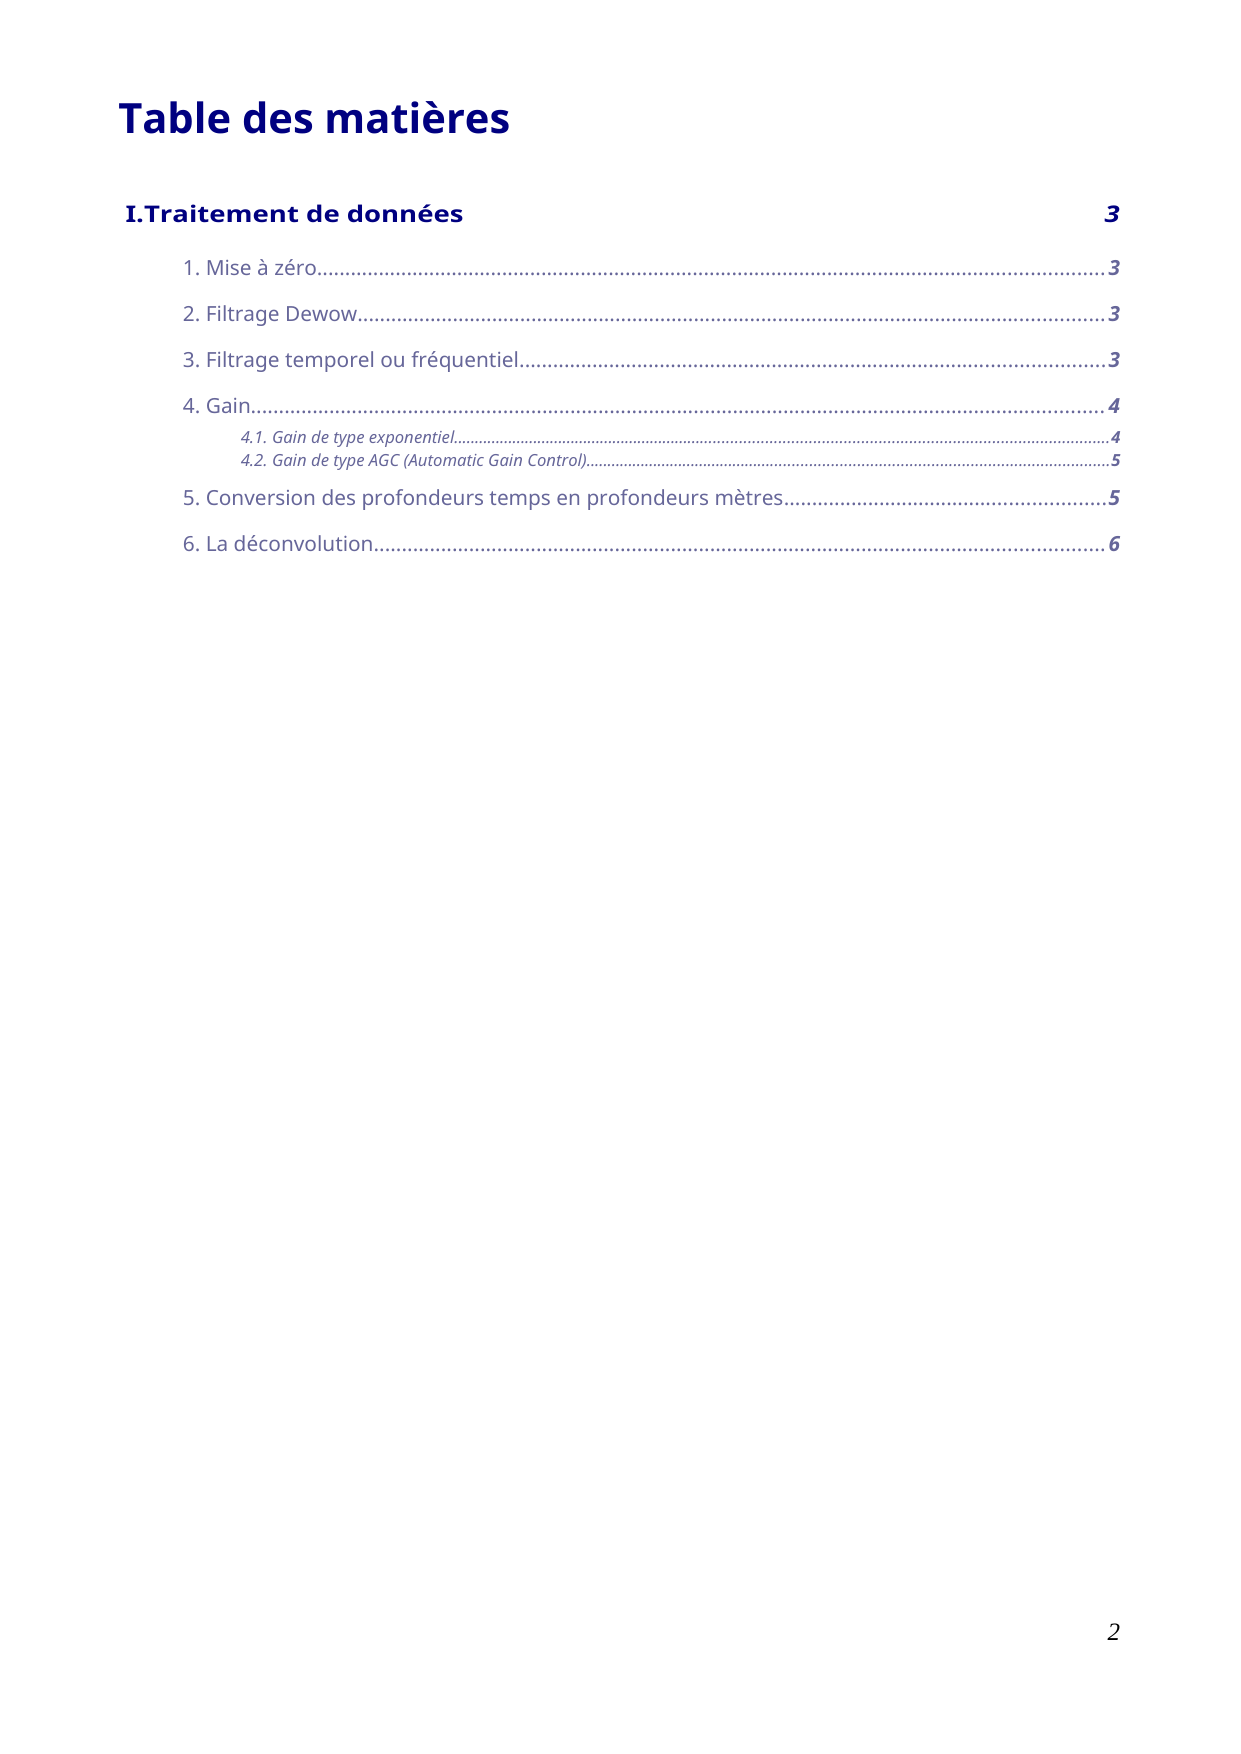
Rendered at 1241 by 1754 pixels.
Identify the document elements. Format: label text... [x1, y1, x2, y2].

title 4. Gain 4 [177, 392, 1122, 420]
title 6. La déconvolution 6 [177, 529, 1122, 558]
title 5. Conversion des profondeurs temps en profondeurs mètres 5 [177, 483, 1122, 512]
title 2. Filtrage Dewow 3 [177, 299, 1122, 328]
title 1. Mise à zéro 3 [177, 253, 1122, 282]
title 4.2. Gain de type AGC (Automatic Gain Control) 5 [236, 449, 1122, 471]
title 4.1. Gain de type exponentiel 4 [236, 426, 1122, 449]
title Table des matières [118, 88, 1122, 145]
title 3. Filtrage temporel ou fréquentiel 3 [177, 346, 1122, 374]
title I.Traitement de données 3 [118, 198, 1122, 230]
